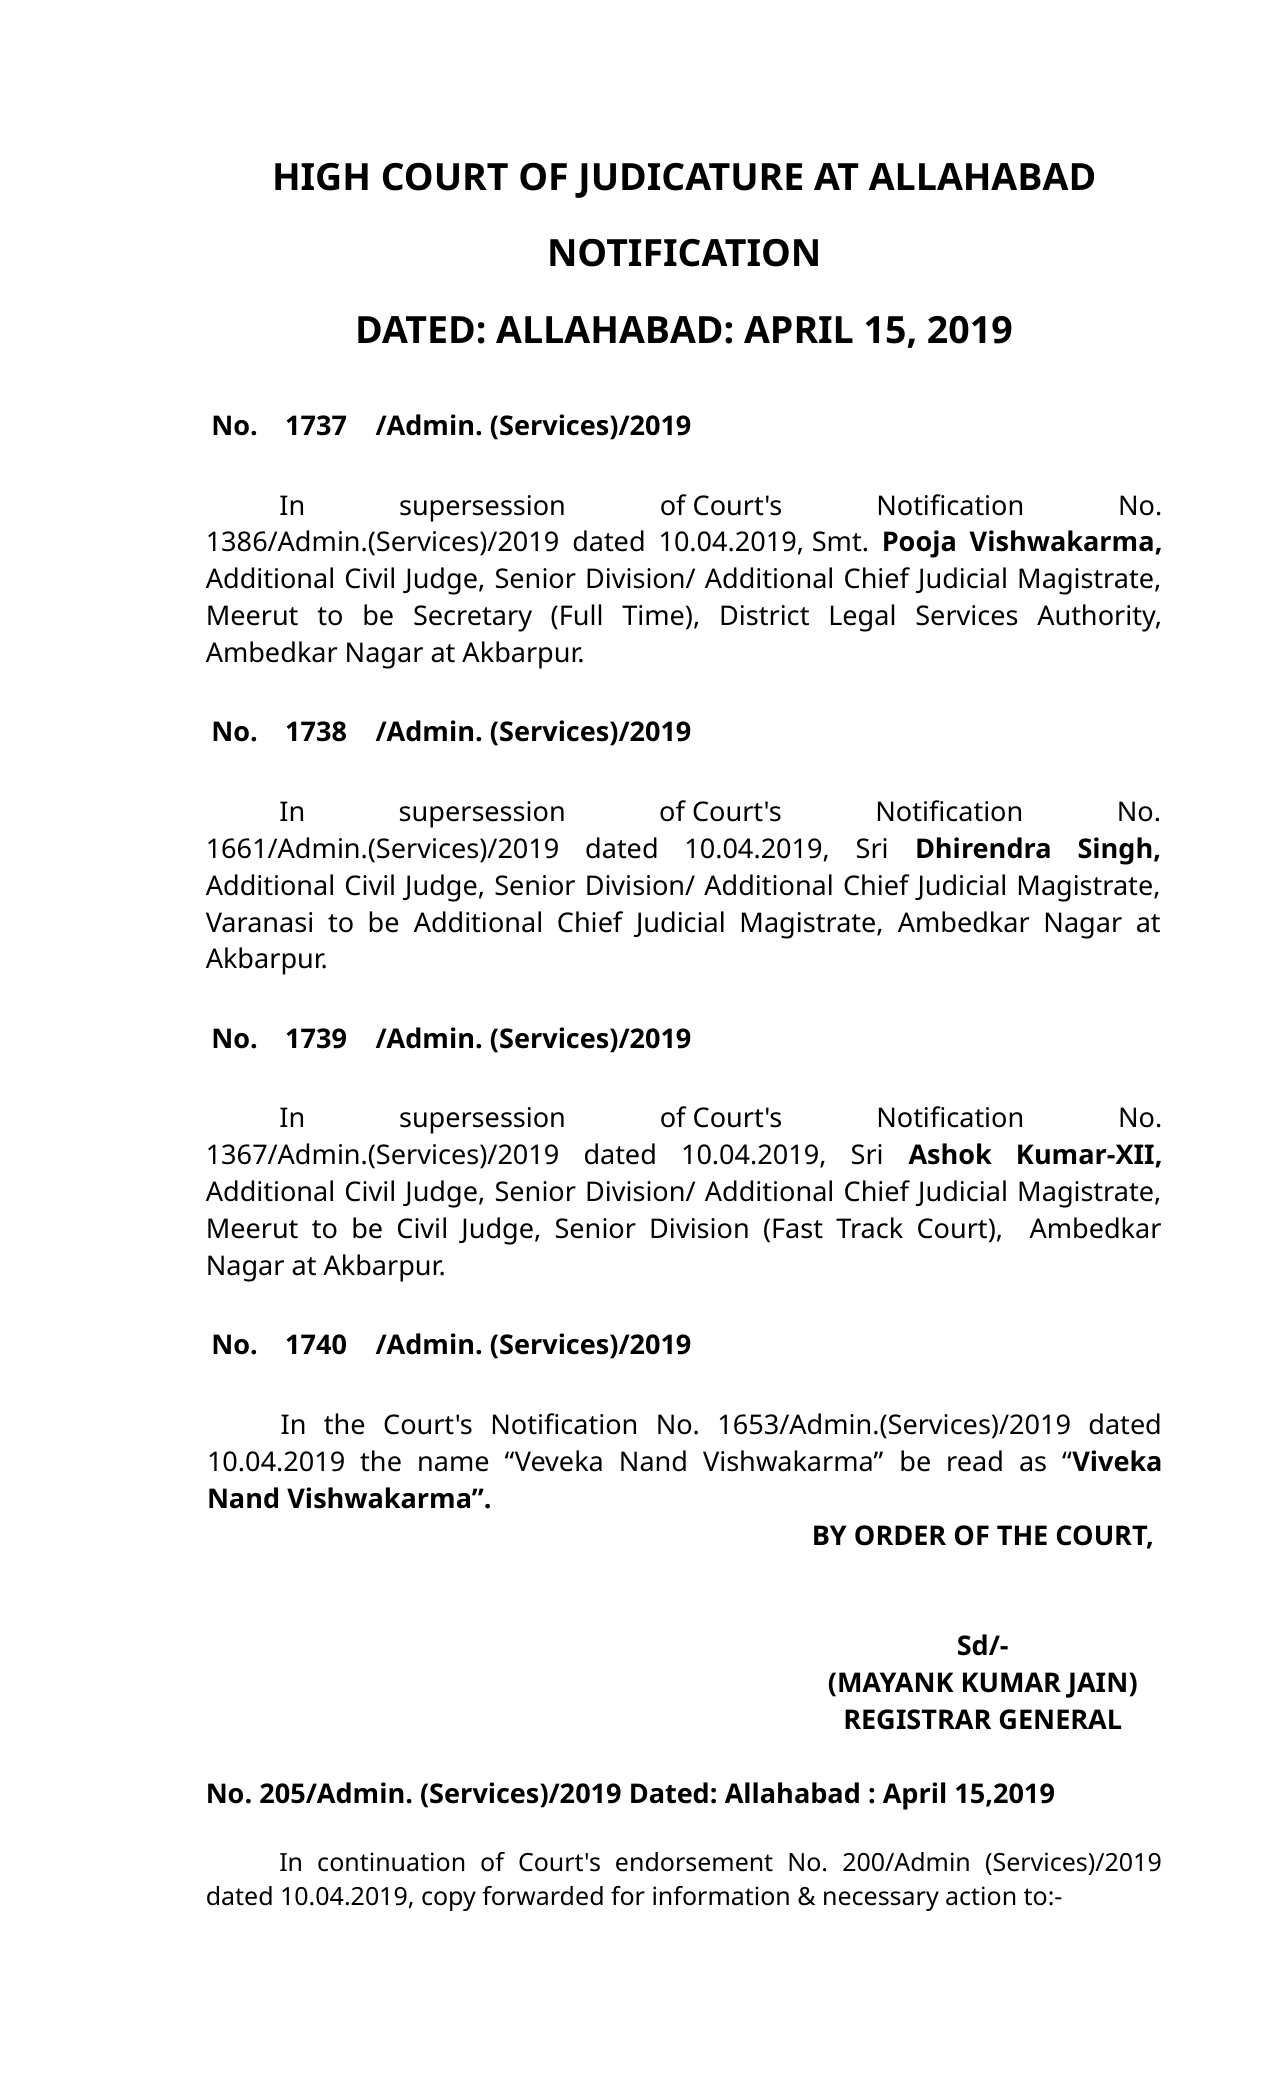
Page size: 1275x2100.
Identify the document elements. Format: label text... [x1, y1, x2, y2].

text In supersession of Court's Notification No. 1386/Admin.(Services)/2019 dated 10.04.2019, Smt. Pooja Vishwakarma, Additional Civil Judge, Senior Division/ Additional Chief Judicial Magistrate, Meerut to be Secretary (Full Time), District Legal Services Authority, Ambedkar Nagar at Akbarpur. [206, 486, 1162, 670]
table_header /Admin. (Services)/2019 [370, 707, 764, 756]
table_header 1740 [279, 1320, 369, 1368]
text BY ORDER OF THE COURT, [803, 1516, 1162, 1553]
table_header 1738 [279, 707, 369, 756]
text (MAYANK KUMAR JAIN) [803, 1663, 1162, 1700]
table_header 1739 [279, 1014, 369, 1062]
text In continuation of Court's endorsement No. 200/Admin (Services)/2019 dated 10.04.2019, copy forwarded for information & necessary action to:- [206, 1845, 1162, 1913]
table_header /Admin. (Services)/2019 [370, 1014, 764, 1062]
text In supersession of Court's Notification No. 1367/Admin.(Services)/2019 dated 10.04.2019, Sri Ashok Kumar-XII, Additional Civil Judge, Senior Division/ Additional Chief Judicial Magistrate, Meerut to be Civil Judge, Senior Division (Fast Track Court), Ambedkar Nagar at Akbarpur. [206, 1099, 1162, 1283]
subtitle NOTIFICATION [206, 227, 1162, 278]
table_header /Admin. (Services)/2019 [370, 401, 764, 449]
text REGISTRAR GENERAL [803, 1700, 1162, 1737]
table_header No. [206, 707, 279, 756]
subtitle DATED: ALLAHABAD: APRIL 15, 2019 [206, 303, 1162, 354]
table_header 1737 [279, 401, 369, 449]
table_header No. [206, 1014, 279, 1062]
table_header No. [206, 401, 279, 449]
text In the Court's Notification No. 1653/Admin.(Services)/2019 dated 10.04.2019 the name “Veveka Nand Vishwakarma” be read as “Viveka Nand Vishwakarma”. [207, 1405, 1162, 1516]
text HIGH COURT OF JUDICATURE AT ALLAHABAD [206, 150, 1162, 201]
table_header /Admin. (Services)/2019 [370, 1320, 764, 1368]
text In supersession of Court's Notification No. 1661/Admin.(Services)/2019 dated 10.04.2019, Sri Dhirendra Singh, Additional Civil Judge, Senior Division/ Additional Chief Judicial Magistrate, Varanasi to be Additional Chief Judicial Magistrate, Ambedkar Nagar at Akbarpur. [206, 792, 1161, 977]
text Sd/- [803, 1627, 1162, 1663]
table_header No. [206, 1320, 279, 1368]
text No. 205/Admin. (Services)/2019 Dated: Allahabad : April 15,2019 [206, 1774, 1162, 1811]
